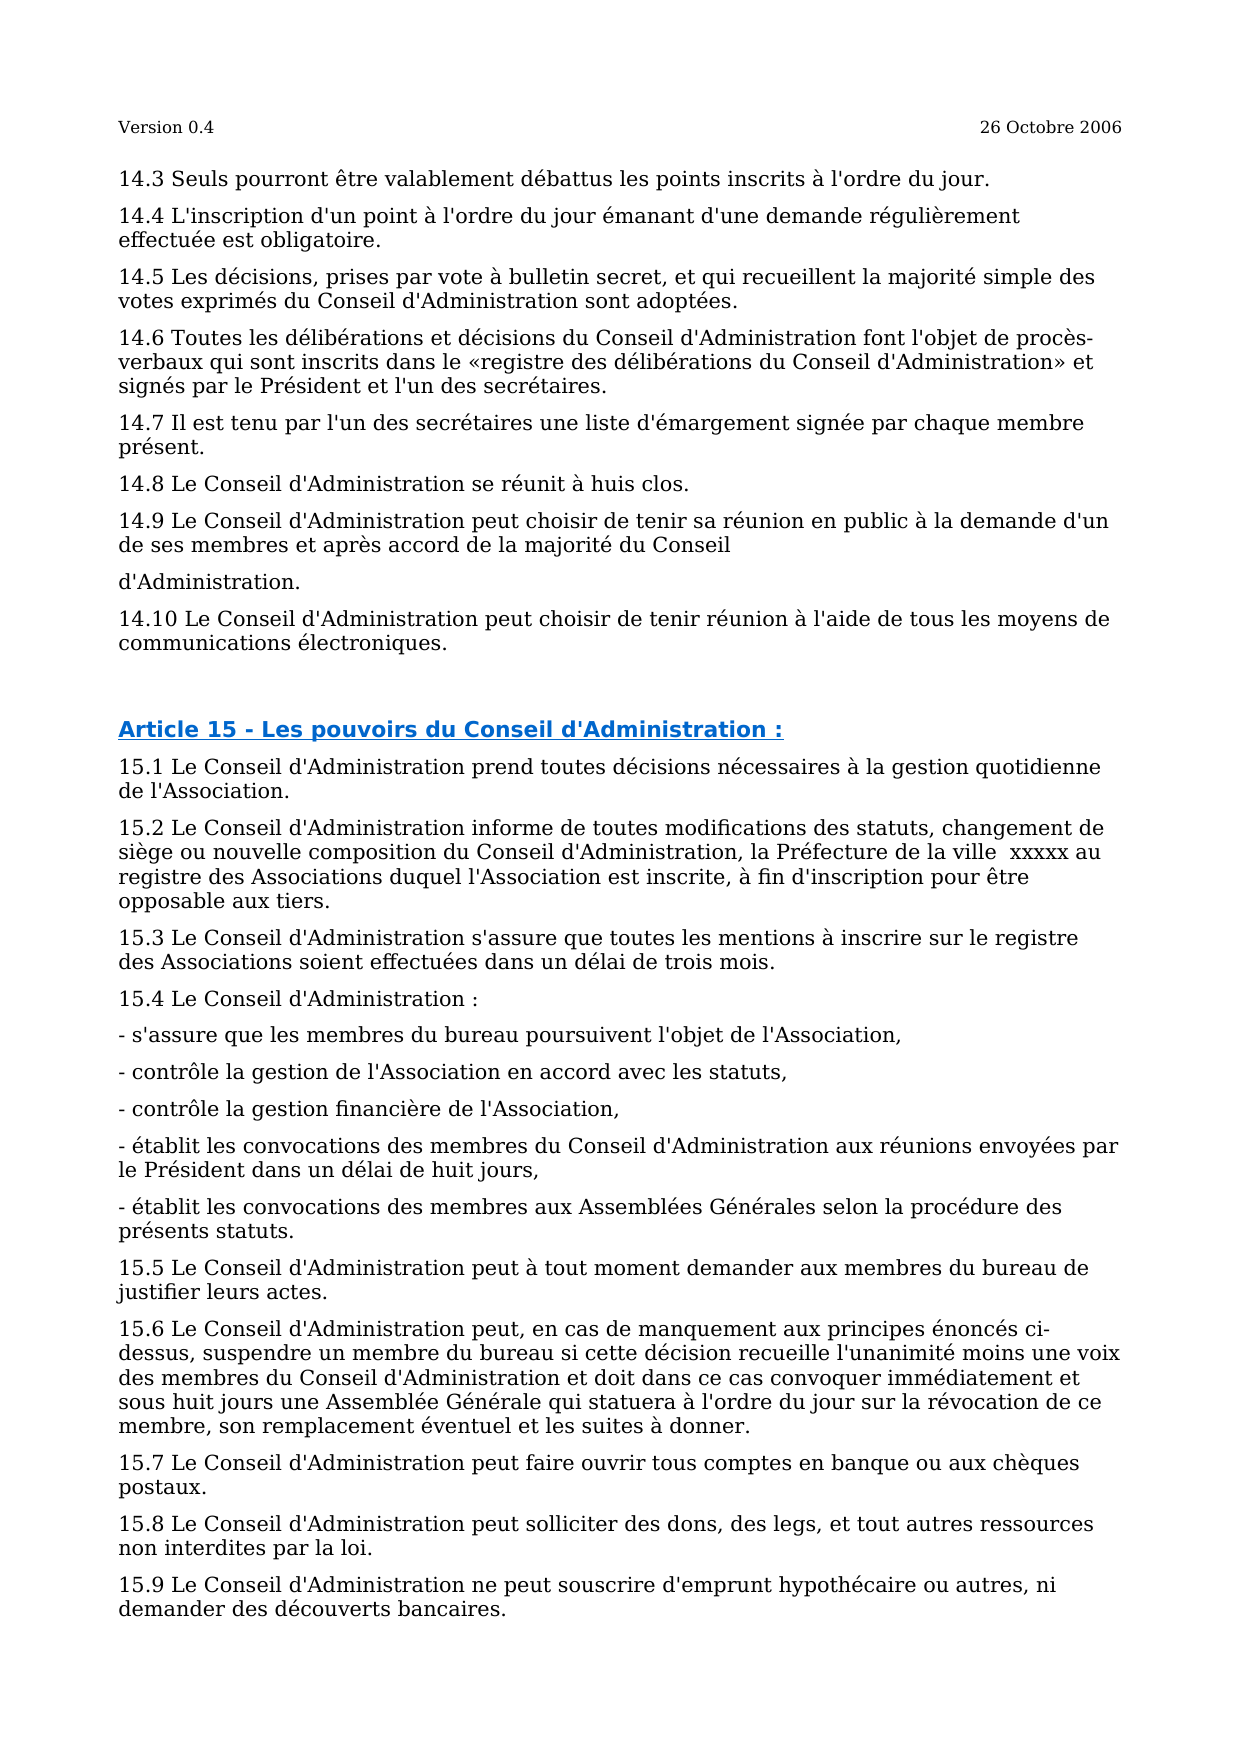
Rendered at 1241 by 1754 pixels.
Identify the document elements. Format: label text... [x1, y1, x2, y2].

subtitle Article 15 - Les pouvoirs du Conseil d'Administration : [118, 717, 1122, 743]
text 15.6 Le Conseil d'Administration peut, en cas de manquement aux principes énoncés ci-dessus, suspendre un membre du bureau si cette décision recueille l'unanimité moins une voix des membres du Conseil d'Administration et doit dans ce cas convoquer immédiatement et sous huit jours une Assemblée Générale qui statuera à l'ordre du jour sur la révocation de ce membre, son remplacement éventuel et les suites à donner. [118, 1317, 1122, 1438]
text 15.5 Le Conseil d'Administration peut à tout moment demander aux membres du bureau de justifier leurs actes. [118, 1256, 1122, 1304]
text 14.6 Toutes les délibérations et décisions du Conseil d'Administration font l'objet de procès-verbaux qui sont inscrits dans le «registre des délibérations du Conseil d'Administration» et signés par le Président et l'un des secrétaires. [118, 326, 1122, 399]
text 14.8 Le Conseil d'Administration se réunit à huis clos. [118, 472, 1122, 496]
text 15.7 Le Conseil d'Administration peut faire ouvrir tous comptes en banque ou aux chèques postaux. [118, 1451, 1122, 1499]
text - établit les convocations des membres aux Assemblées Générales selon la procédure des présents statuts. [118, 1195, 1122, 1243]
text - contrôle la gestion financière de l'Association, [118, 1097, 1122, 1121]
text 15.2 Le Conseil d'Administration informe de toutes modifications des statuts, changement de siège ou nouvelle composition du Conseil d'Administration, la Préfecture de la ville xxxxx au registre des Associations duquel l'Association est inscrite, à fin d'inscription pour être opposable aux tiers. [118, 816, 1122, 913]
text 14.10 Le Conseil d'Administration peut choisir de tenir réunion à l'aide de tous les moyens de communications électroniques. [118, 607, 1122, 655]
text d'Administration. [118, 570, 1122, 594]
text - contrôle la gestion de l'Association en accord avec les statuts, [118, 1060, 1122, 1084]
text 14.5 Les décisions, prises par vote à bulletin secret, et qui recueillent la majorité simple des votes exprimés du Conseil d'Administration sont adoptées. [118, 265, 1122, 313]
text 15.3 Le Conseil d'Administration s'assure que toutes les mentions à inscrire sur le registre des Associations soient effectuées dans un délai de trois mois. [118, 926, 1122, 974]
text 15.1 Le Conseil d'Administration prend toutes décisions nécessaires à la gestion quotidienne de l'Association. [118, 755, 1122, 804]
text 14.7 Il est tenu par l'un des secrétaires une liste d'émargement signée par chaque membre présent. [118, 411, 1122, 460]
text 15.4 Le Conseil d'Administration : [118, 987, 1122, 1011]
text 14.3 Seuls pourront être valablement débattus les points inscrits à l'ordre du jour. [118, 167, 1122, 191]
text 15.8 Le Conseil d'Administration peut solliciter des dons, des legs, et tout autres ressources non interdites par la loi. [118, 1512, 1122, 1560]
text - s'assure que les membres du bureau poursuivent l'objet de l'Association, [118, 1023, 1122, 1048]
text 14.4 L'inscription d'un point à l'ordre du jour émanant d'une demande régulièrement effectuée est obligatoire. [118, 204, 1122, 252]
text 14.9 Le Conseil d'Administration peut choisir de tenir sa réunion en public à la demande d'un de ses membres et après accord de la majorité du Conseil [118, 509, 1122, 557]
text 15.9 Le Conseil d'Administration ne peut souscrire d'emprunt hypothécaire ou autres, ni demander des découverts bancaires. [118, 1573, 1122, 1621]
text - établit les convocations des membres du Conseil d'Administration aux réunions envoyées par le Président dans un délai de huit jours, [118, 1134, 1122, 1182]
